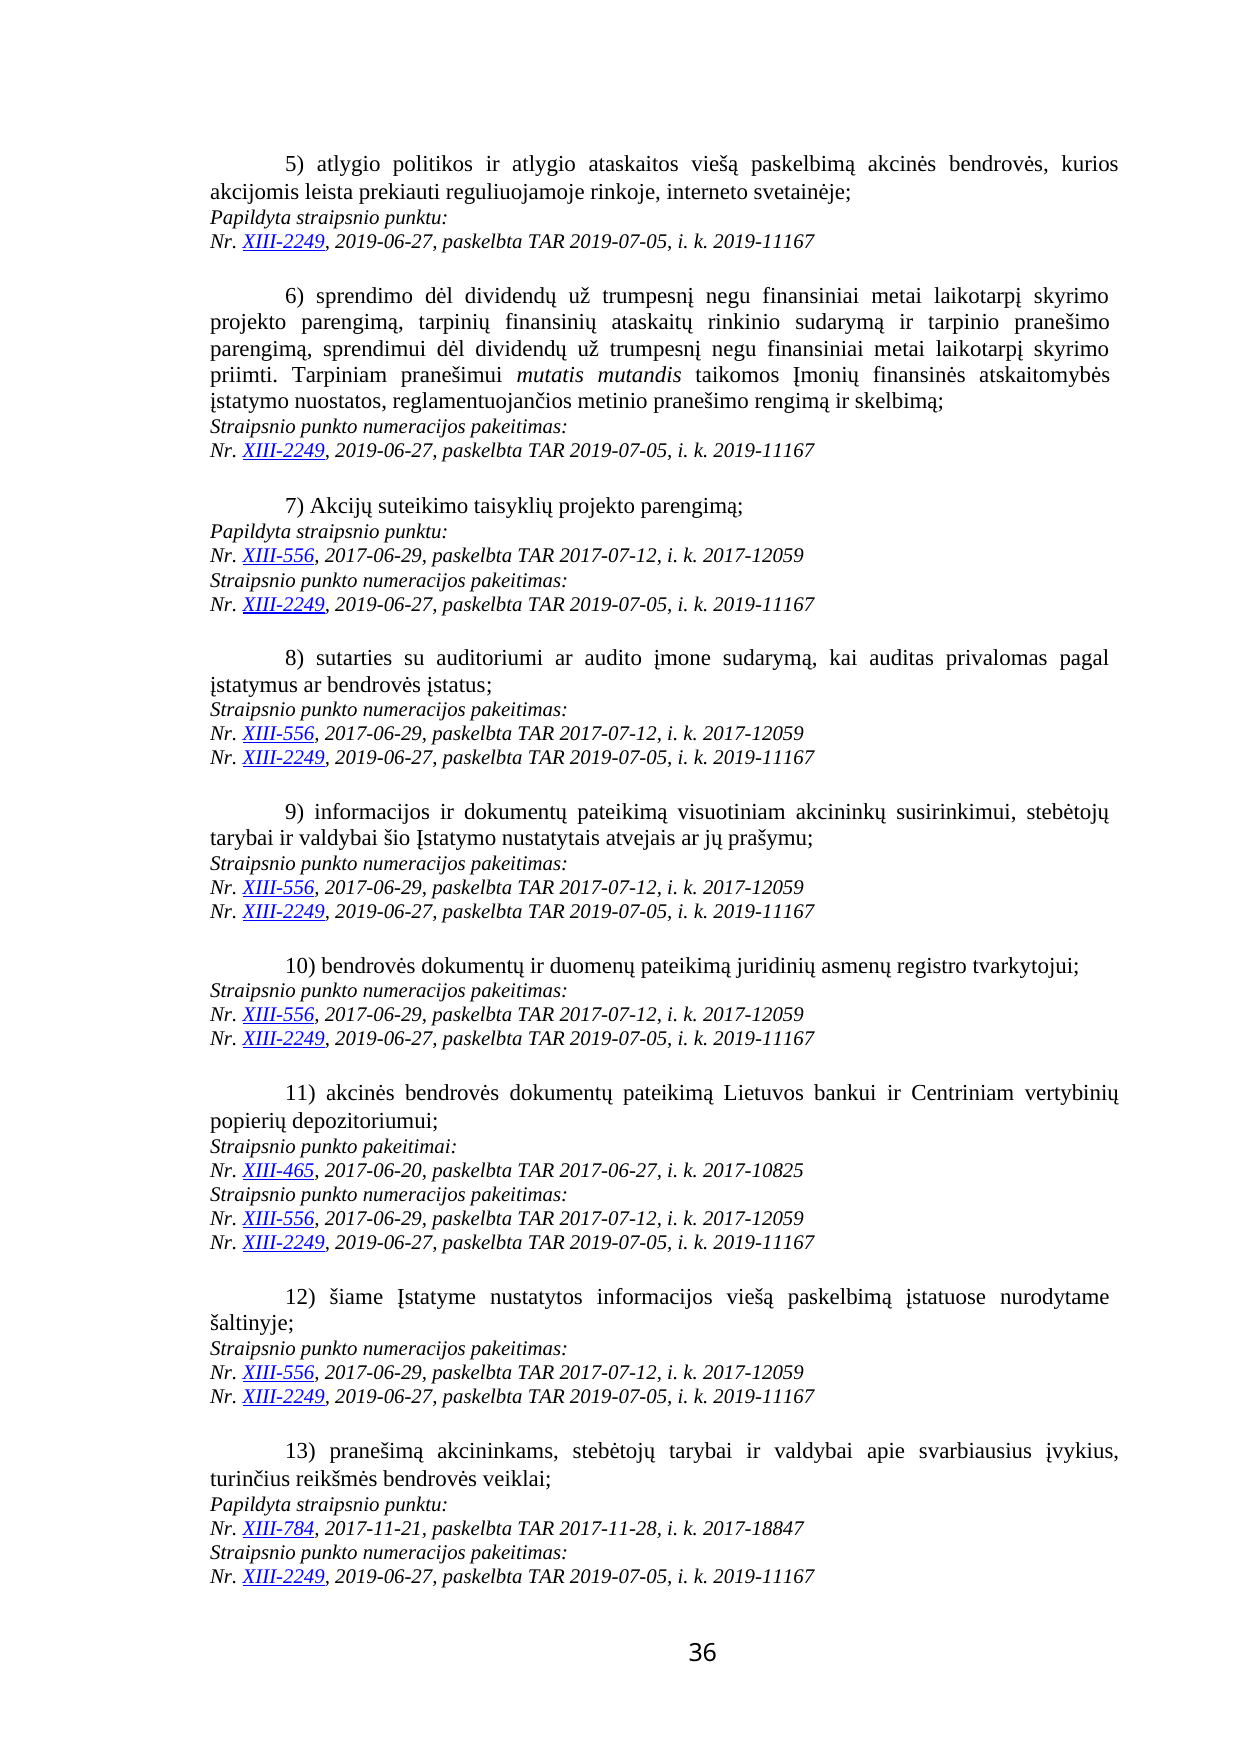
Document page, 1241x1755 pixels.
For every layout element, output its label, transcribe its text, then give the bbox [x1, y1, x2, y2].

text 9) informacijos ir dokumentų pateikimą visuotiniam akcininkų susirinkimui, stebėtojų tarybai ir valdybai šio Įstatymo nustatytais atvejais ar jų prašymu; [210, 798, 1111, 851]
text Straipsnio punkto numeracijos pakeitimas: [210, 851, 1120, 875]
text Nr. XIII-2249, 2019-06-27, paskelbta TAR 2019-07-05, i. k. 2019-11167 [210, 1230, 1120, 1254]
text Nr. XIII-556, 2017-06-29, paskelbta TAR 2017-07-12, i. k. 2017-12059 [210, 1002, 1120, 1026]
text Nr. XIII-2249, 2019-06-27, paskelbta TAR 2019-07-05, i. k. 2019-11167 [210, 1564, 1120, 1588]
text Straipsnio punkto numeracijos pakeitimas: [210, 414, 1120, 438]
text Nr. XIII-2249, 2019-06-27, paskelbta TAR 2019-07-05, i. k. 2019-11167 [210, 745, 1120, 769]
text Nr. XIII-465, 2017-06-20, paskelbta TAR 2017-06-27, i. k. 2017-10825 [210, 1158, 1120, 1182]
text 7) Akcijų suteikimo taisyklių projekto parengimą; [210, 491, 1120, 519]
text Straipsnio punkto numeracijos pakeitimas: [210, 697, 1120, 721]
text 11) akcinės bendrovės dokumentų pateikimą Lietuvos bankui ir Centriniam vertybinių popierių depozitoriumui; [210, 1079, 1120, 1134]
text 5) atlygio politikos ir atlygio ataskaitos viešą paskelbimą akcinės bendrovės, kurios akcijomis leista prekiauti reguliuojamoje rinkoje, interneto svetainėje; [210, 150, 1120, 205]
text Straipsnio punkto pakeitimai: [210, 1134, 1120, 1158]
text Nr. XIII-2249, 2019-06-27, paskelbta TAR 2019-07-05, i. k. 2019-11167 [210, 899, 1120, 923]
text Nr. XIII-784, 2017-11-21, paskelbta TAR 2017-11-28, i. k. 2017-18847 [210, 1516, 1120, 1540]
text Nr. XIII-2249, 2019-06-27, paskelbta TAR 2019-07-05, i. k. 2019-11167 [210, 229, 1120, 253]
text Nr. XIII-556, 2017-06-29, paskelbta TAR 2017-07-12, i. k. 2017-12059 [210, 721, 1120, 745]
text Nr. XIII-556, 2017-06-29, paskelbta TAR 2017-07-12, i. k. 2017-12059 [210, 543, 1120, 567]
text Straipsnio punkto numeracijos pakeitimas: [210, 1336, 1120, 1360]
text Nr. XIII-556, 2017-06-29, paskelbta TAR 2017-07-12, i. k. 2017-12059 [210, 875, 1120, 899]
text Nr. XIII-2249, 2019-06-27, paskelbta TAR 2019-07-05, i. k. 2019-11167 [210, 592, 1120, 616]
text Nr. XIII-2249, 2019-06-27, paskelbta TAR 2019-07-05, i. k. 2019-11167 [210, 1026, 1120, 1050]
text 6) sprendimo dėl dividendų už trumpesnį negu finansiniai metai laikotarpį skyrimo projekto parengimą, tarpinių finansinių ataskaitų rinkinio sudarymą ir tarpinio pranešimo parengimą, sprendimui dėl dividendų už trumpesnį negu finansiniai metai laikotarpį skyrimo priimti. Tarpiniam pranešimui mutatis mutandis taikomos Įmonių finansinės atskaitomybės įstatymo nuostatos, reglamentuojančios metinio pranešimo rengimą ir skelbimą; [210, 282, 1111, 414]
text 10) bendrovės dokumentų ir duomenų pateikimą juridinių asmenų registro tvarkytojui; [210, 952, 1111, 978]
text 13) pranešimą akcininkams, stebėtojų tarybai ir valdybai apie svarbiausius įvykius, turinčius reikšmės bendrovės veiklai; [210, 1437, 1120, 1492]
text Nr. XIII-2249, 2019-06-27, paskelbta TAR 2019-07-05, i. k. 2019-11167 [210, 438, 1120, 462]
text Papildyta straipsnio punktu: [210, 519, 1120, 543]
text Straipsnio punkto numeracijos pakeitimas: [210, 567, 1120, 592]
text 8) sutarties su auditoriumi ar audito įmone sudarymą, kai auditas privalomas pagal įstatymus ar bendrovės įstatus; [210, 644, 1111, 697]
text Straipsnio punkto numeracijos pakeitimas: [210, 1540, 1120, 1564]
text Papildyta straipsnio punktu: [210, 1492, 1120, 1516]
text Nr. XIII-556, 2017-06-29, paskelbta TAR 2017-07-12, i. k. 2017-12059 [210, 1206, 1120, 1230]
text 12) šiame Įstatyme nustatytos informacijos viešą paskelbimą įstatuose nurodytame šaltinyje; [210, 1283, 1111, 1336]
text Straipsnio punkto numeracijos pakeitimas: [210, 978, 1120, 1002]
text Nr. XIII-2249, 2019-06-27, paskelbta TAR 2019-07-05, i. k. 2019-11167 [210, 1384, 1120, 1408]
text Nr. XIII-556, 2017-06-29, paskelbta TAR 2017-07-12, i. k. 2017-12059 [210, 1360, 1120, 1384]
text Straipsnio punkto numeracijos pakeitimas: [210, 1182, 1120, 1206]
text Papildyta straipsnio punktu: [210, 205, 1120, 229]
